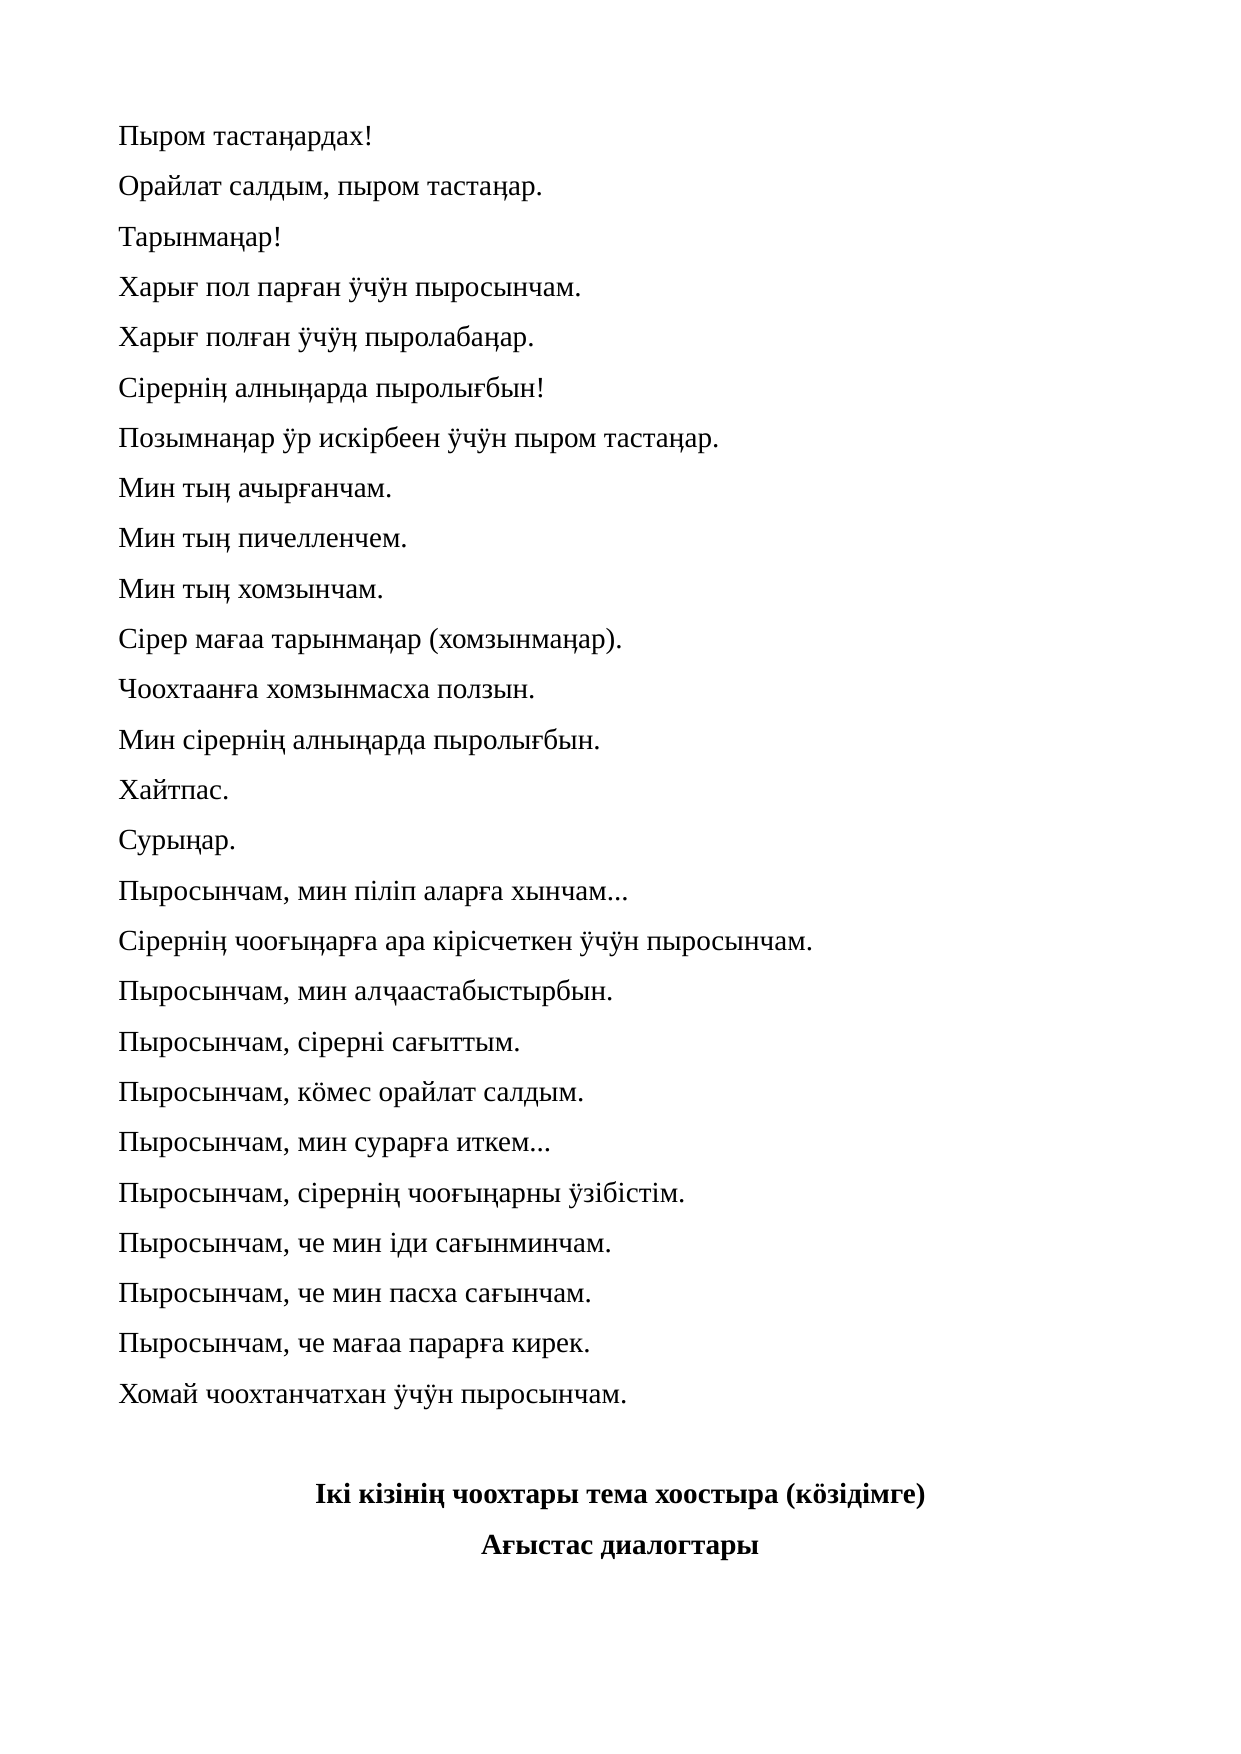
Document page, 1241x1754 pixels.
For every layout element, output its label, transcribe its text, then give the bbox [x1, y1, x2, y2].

text Пыросынчам, мин алҷаастабыстырбын. [118, 973, 1122, 1007]
text Пыросынчам, сірернің чооғыңарны ӱзібістім. [118, 1175, 1122, 1208]
text Пыросынчам, че мин іди сағынминчам. [118, 1225, 1122, 1258]
text Мин сірернің алныңарда пыролығбын. [118, 722, 1122, 755]
text Хайтпас. [118, 772, 1122, 806]
text Сірерніӊ алныӊарда пыролығбын! [118, 370, 1122, 403]
text Пыром тастаӊардах! [118, 118, 1122, 152]
text Позымнаӊар ӱр искірбеен ӱчӱн пыром тастаӊар. [118, 420, 1122, 453]
text Пыросынчам, мин піліп аларға хынчам... [118, 873, 1122, 906]
text Пыросынчам, кӧмес орайлат салдым. [118, 1074, 1122, 1108]
text Ағыстас диалогтары [118, 1527, 1122, 1560]
text Мин тыӊ ачырғанчам. [118, 470, 1122, 504]
text Мин тыӊ хомзынчам. [118, 571, 1122, 604]
text Орайлат салдым, пыром тастаӊар. [118, 168, 1122, 202]
text Чоохтаанға хомзынмасха ползын. [118, 672, 1122, 705]
text Харығ пол парған ӱчӱн пыросынчам. [118, 269, 1122, 303]
text Пыросынчам, че мағаа парарға кирек. [118, 1326, 1122, 1359]
text Пыросынчам, че мин пасха сағынчам. [118, 1275, 1122, 1309]
text Хомай чоохтанчатхан ӱчӱн пыросынчам. [118, 1376, 1122, 1409]
text Пыросынчам, сірерні сағыттым. [118, 1024, 1122, 1057]
text Сірер мағаа тарынмаӊар (хомзынмаӊар). [118, 621, 1122, 655]
text Сурыңар. [118, 822, 1122, 856]
text Сірерніӊ чооғыӊарға ара кірісчеткен ӱчӱн пыросынчам. [118, 923, 1122, 957]
text Ікі кізінің чоохтары тема хоостыра (кӧзідімге) [118, 1477, 1122, 1510]
text Тарынмаңар! [118, 219, 1122, 252]
text Мин тыӊ пичелленчем. [118, 521, 1122, 554]
text Пыросынчам, мин сурарға иткем... [118, 1124, 1122, 1158]
text Харығ полған ӱчӱӊ пыролабаӊар. [118, 319, 1122, 353]
